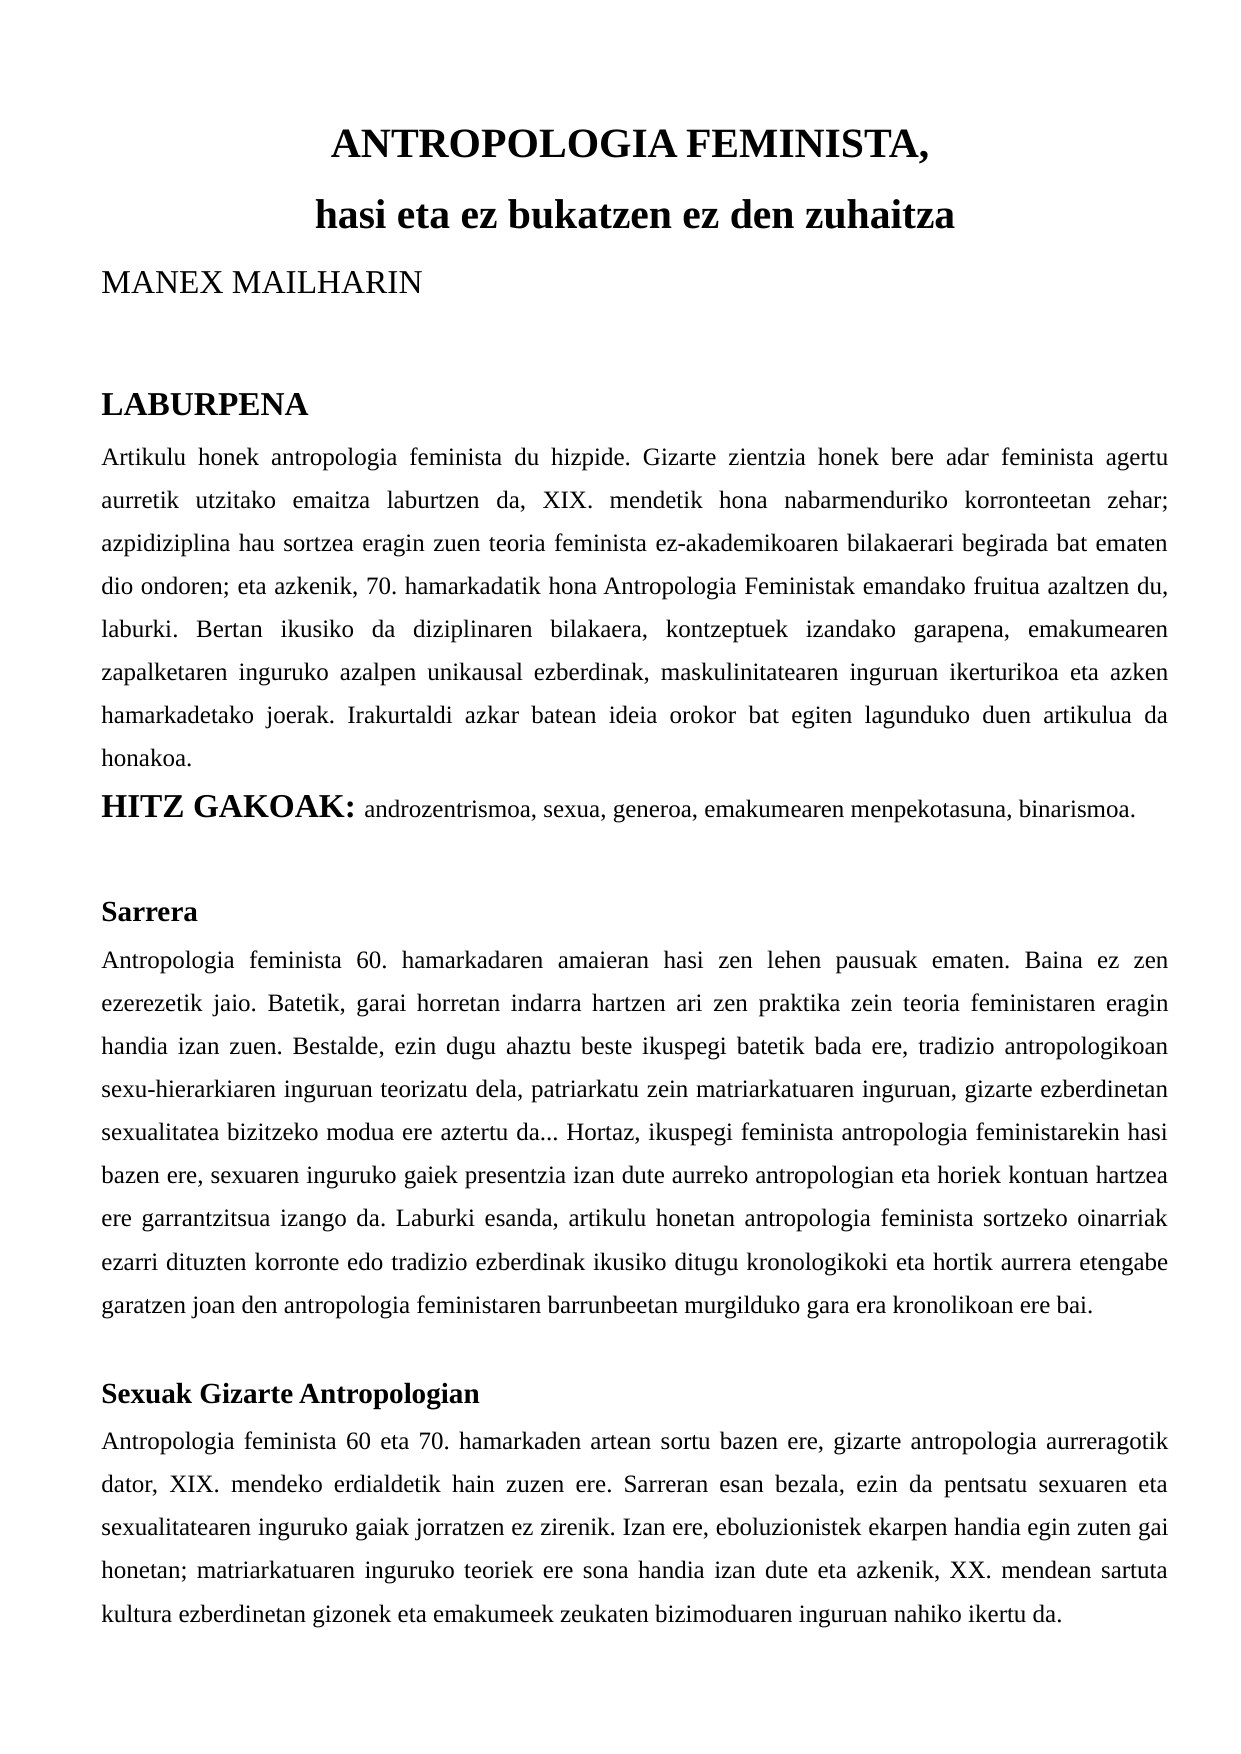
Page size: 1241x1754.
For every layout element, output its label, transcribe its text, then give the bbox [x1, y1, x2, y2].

text Antropologia feminista 60. hamarkadaren amaieran hasi zen lehen pausuak ematen. Baina ez zen ezerezetik jaio. Batetik, garai horretan indarra hartzen ari zen praktika zein teoria feministaren eragin handia izan zuen. Bestalde, ezin dugu ahaztu beste ikuspegi batetik bada ere, tradizio antropologikoan sexu-hierarkiaren inguruan teorizatu dela, patriarkatu zein matriarkatuaren inguruan, gizarte ezberdinetan sexualitatea bizitzeko modua ere aztertu da... Hortaz, ikuspegi feminista antropologia feministarekin hasi bazen ere, sexuaren inguruko gaiek presentzia izan dute aurreko antropologian eta horiek kontuan hartzea ere garrantzitsua izango da. Laburki esanda, artikulu honetan antropologia feminista sortzeko oinarriak ezarri dituzten korronte edo tradizio ezberdinak ikusiko ditugu kronologikoki eta hortik aurrera etengabe garatzen joan den antropologia feministaren barrunbeetan murgilduko gara era kronolikoan ere bai. [101, 945, 1169, 1318]
text Sexuak Gizarte Antropologian [101, 1376, 1169, 1409]
text hasi eta ez bukatzen ez den zuhaitza [101, 190, 1169, 238]
text ANTROPOLOGIA FEMINISTA, [101, 118, 1169, 166]
text Sarrera [101, 894, 1169, 928]
text Antropologia feminista 60 eta 70. hamarkaden artean sortu bazen ere, gizarte antropologia aurreragotik dator, XIX. mendeko erdialdetik hain zuzen ere. Sarreran esan bezala, ezin da pentsatu sexuaren eta sexualitatearen inguruko gaiak jorratzen ez zirenik. Izan ere, eboluzionistek ekarpen handia egin zuten gai honetan; matriarkatuaren inguruko teoriek ere sona handia izan dute eta azkenik, XX. mendean sartuta kultura ezberdinetan gizonek eta emakumeek zeukaten bizimoduaren inguruan nahiko ikertu da. [101, 1426, 1169, 1627]
text LABURPENA [101, 384, 1169, 422]
text HITZ GAKOAK: androzentrismoa, sexua, generoa, emakumearen menpekotasuna, binarismoa. [101, 787, 1169, 825]
text Artikulu honek antropologia feminista du hizpide. Gizarte zientzia honek bere adar feminista agertu aurretik utzitako emaitza laburtzen da, XIX. mendetik hona nabarmenduriko korronteetan zehar; azpidiziplina hau sortzea eragin zuen teoria feminista ez-akademikoaren bilakaerari begirada bat ematen dio ondoren; eta azkenik, 70. hamarkadatik hona Antropologia Feministak emandako fruitua azaltzen du, laburki. Bertan ikusiko da diziplinaren bilakaera, kontzeptuek izandako garapena, emakumearen zapalketaren inguruko azalpen unikausal ezberdinak, maskulinitatearen inguruan ikerturikoa eta azken hamarkadetako joerak. Irakurtaldi azkar batean ideia orokor bat egiten lagunduko duen artikulua da honakoa. [101, 442, 1169, 772]
text MANEX MAILHARIN [101, 262, 1169, 300]
